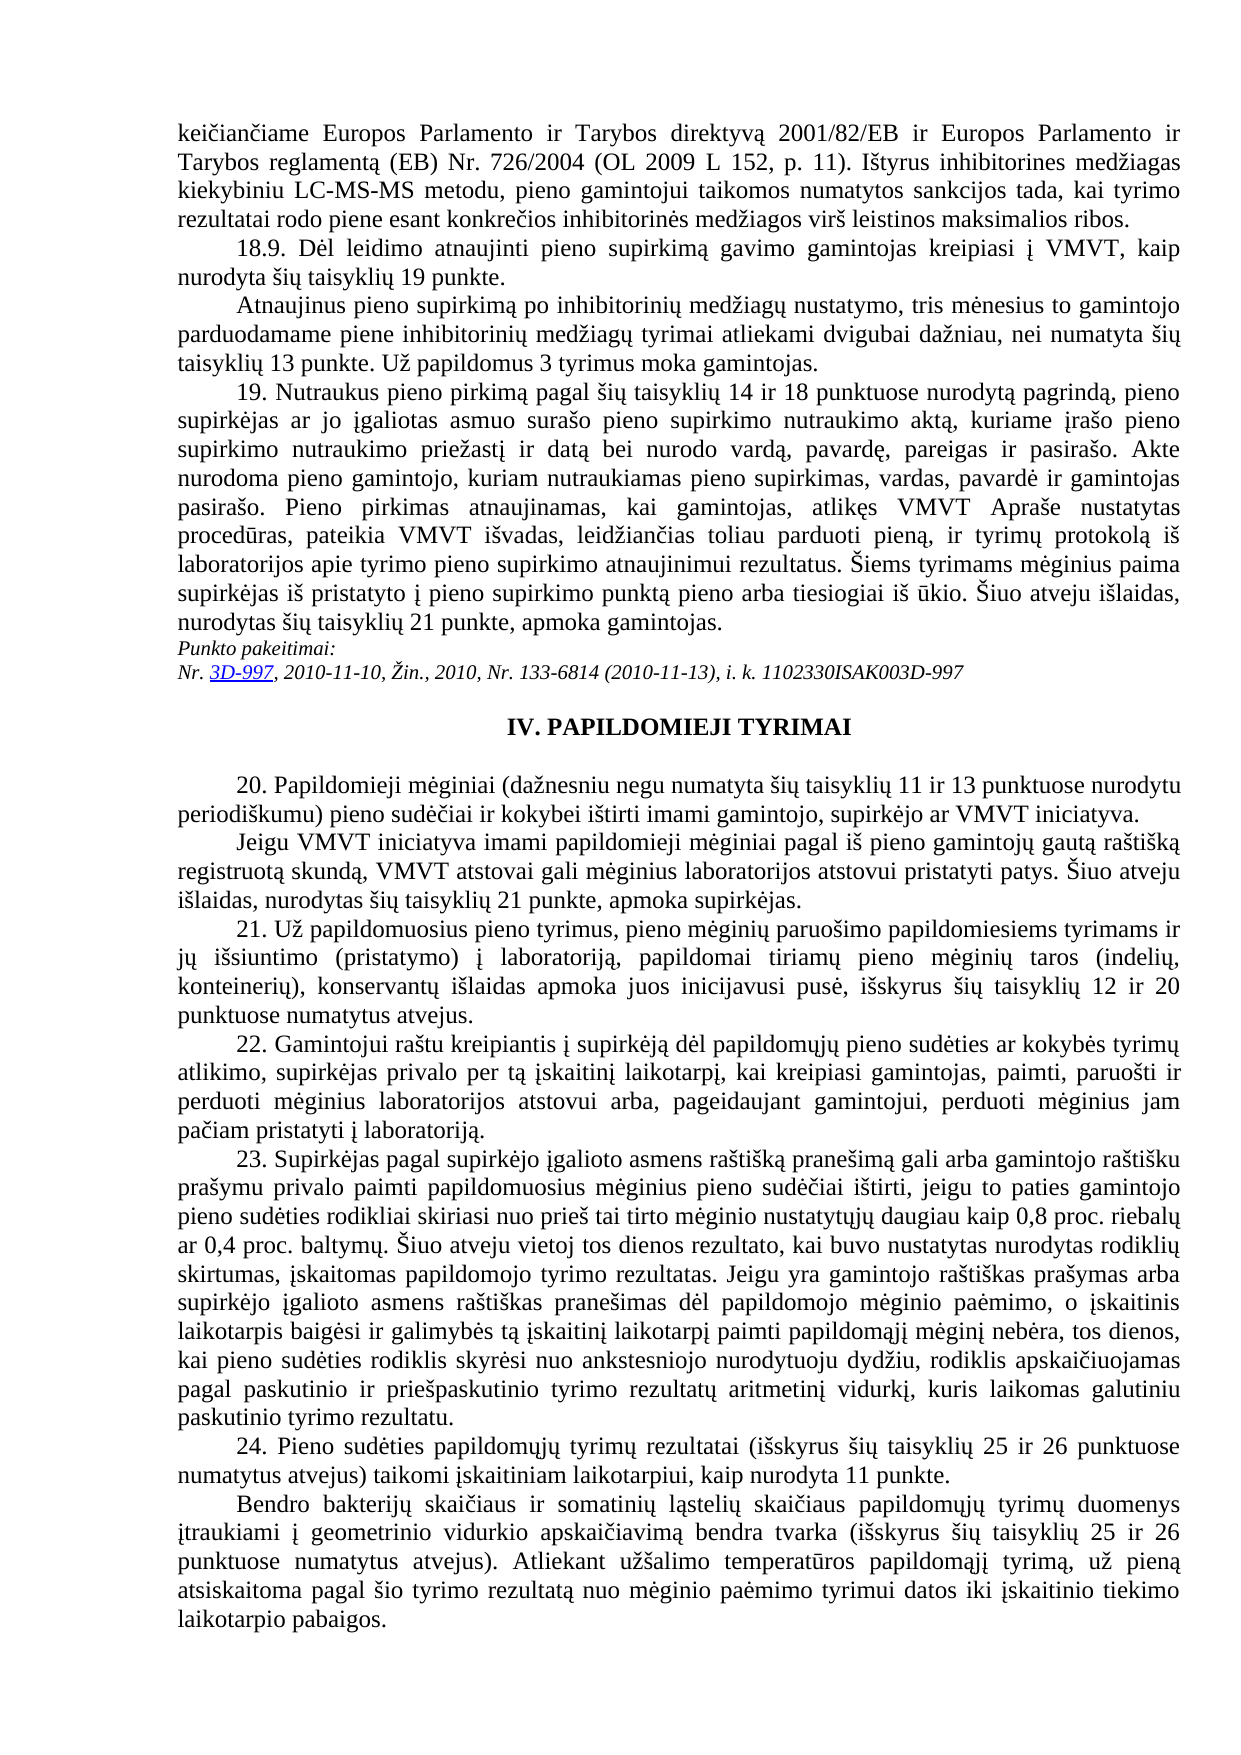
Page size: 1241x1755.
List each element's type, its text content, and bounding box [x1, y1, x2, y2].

text keičiančiame Europos Parlamento ir Tarybos direktyvą 2001/82/EB ir Europos Parlamento ir Tarybos reglamentą (EB) Nr. 726/2004 (OL 2009 L 152, p. 11). Ištyrus inhibitorines medžiagas kiekybiniu LC-MS-MS metodu, pieno gamintojui taikomos numatytos sankcijos tada, kai tyrimo rezultatai rodo piene esant konkrečios inhibitorinės medžiagos virš leistinos maksimalios ribos. [177, 118, 1181, 233]
text Punkto pakeitimai: [177, 636, 1181, 660]
text IV. PAPILDOMIEJI TYRIMAI [177, 712, 1181, 741]
text 20. Papildomieji mėginiai (dažnesniu negu numatyta šių taisyklių 11 ir 13 punktuose nurodytu periodiškumu) pieno sudėčiai ir kokybei ištirti imami gamintojo, supirkėjo ar VMVT iniciatyva. [177, 770, 1181, 827]
text 23. Supirkėjas pagal supirkėjo įgalioto asmens raštišką pranešimą gali arba gamintojo raštišku prašymu privalo paimti papildomuosius mėginius pieno sudėčiai ištirti, jeigu to paties gamintojo pieno sudėties rodikliai skiriasi nuo prieš tai tirto mėginio nustatytųjų daugiau kaip 0,8 proc. riebalų ar 0,4 proc. baltymų. Šiuo atveju vietoj tos dienos rezultato, kai buvo nustatytas nurodytas rodiklių skirtumas, įskaitomas papildomojo tyrimo rezultatas. Jeigu yra gamintojo raštiškas prašymas arba supirkėjo įgalioto asmens raštiškas pranešimas dėl papildomojo mėginio paėmimo, o įskaitinis laikotarpis baigėsi ir galimybės tą įskaitinį laikotarpį paimti papildomąjį mėginį nebėra, tos dienos, kai pieno sudėties rodiklis skyrėsi nuo ankstesniojo nurodytuoju dydžiu, rodiklis apskaičiuojamas pagal paskutinio ir priešpaskutinio tyrimo rezultatų aritmetinį vidurkį, kuris laikomas galutiniu paskutinio tyrimo rezultatu. [177, 1144, 1181, 1431]
text 21. Už papildomuosius pieno tyrimus, pieno mėginių paruošimo papildomiesiems tyrimams ir jų išsiuntimo (pristatymo) į laboratoriją, papildomai tiriamų pieno mėginių taros (indelių, konteinerių), konservantų išlaidas apmoka juos inicijavusi pusė, išskyrus šių taisyklių 12 ir 20 punktuose numatytus atvejus. [177, 914, 1181, 1029]
text Bendro bakterijų skaičiaus ir somatinių ląstelių skaičiaus papildomųjų tyrimų duomenys įtraukiami į geometrinio vidurkio apskaičiavimą bendra tvarka (išskyrus šių taisyklių 25 ir 26 punktuose numatytus atvejus). Atliekant užšalimo temperatūros papildomąjį tyrimą, už pieną atsiskaitoma pagal šio tyrimo rezultatą nuo mėginio paėmimo tyrimui datos iki įskaitinio tiekimo laikotarpio pabaigos. [177, 1489, 1181, 1632]
text 19. Nutraukus pieno pirkimą pagal šių taisyklių 14 ir 18 punktuose nurodytą pagrindą, pieno supirkėjas ar jo įgaliotas asmuo surašo pieno supirkimo nutraukimo aktą, kuriame įrašo pieno supirkimo nutraukimo priežastį ir datą bei nurodo vardą, pavardę, pareigas ir pasirašo. Akte nurodoma pieno gamintojo, kuriam nutraukiamas pieno supirkimas, vardas, pavardė ir gamintojas pasirašo. Pieno pirkimas atnaujinamas, kai gamintojas, atlikęs VMVT Apraše nustatytas procedūras, pateikia VMVT išvadas, leidžiančias toliau parduoti pieną, ir tyrimų protokolą iš laboratorijos apie tyrimo pieno supirkimo atnaujinimui rezultatus. Šiems tyrimams mėginius paima supirkėjas iš pristatyto į pieno supirkimo punktą pieno arba tiesiogiai iš ūkio. Šiuo atveju išlaidas, nurodytas šių taisyklių 21 punkte, apmoka gamintojas. [177, 377, 1181, 636]
text Nr. 3D-997, 2010-11-10, Žin., 2010, Nr. 133-6814 (2010-11-13), i. k. 1102330ISAK003D-997 [177, 660, 1181, 684]
text 22. Gamintojui raštu kreipiantis į supirkėją dėl papildomųjų pieno sudėties ar kokybės tyrimų atlikimo, supirkėjas privalo per tą įskaitinį laikotarpį, kai kreipiasi gamintojas, paimti, paruošti ir perduoti mėginius laboratorijos atstovui arba, pageidaujant gamintojui, perduoti mėginius jam pačiam pristatyti į laboratoriją. [177, 1029, 1181, 1144]
text Jeigu VMVT iniciatyva imami papildomieji mėginiai pagal iš pieno gamintojų gautą raštišką registruotą skundą, VMVT atstovai gali mėginius laboratorijos atstovui pristatyti patys. Šiuo atveju išlaidas, nurodytas šių taisyklių 21 punkte, apmoka supirkėjas. [177, 827, 1181, 914]
text Atnaujinus pieno supirkimą po inhibitorinių medžiagų nustatymo, tris mėnesius to gamintojo parduodamame piene inhibitorinių medžiagų tyrimai atliekami dvigubai dažniau, nei numatyta šių taisyklių 13 punkte. Už papildomus 3 tyrimus moka gamintojas. [177, 291, 1181, 377]
text 24. Pieno sudėties papildomųjų tyrimų rezultatai (išskyrus šių taisyklių 25 ir 26 punktuose numatytus atvejus) taikomi įskaitiniam laikotarpiui, kaip nurodyta 11 punkte. [177, 1431, 1181, 1489]
text 18.9. Dėl leidimo atnaujinti pieno supirkimą gavimo gamintojas kreipiasi į VMVT, kaip nurodyta šių taisyklių 19 punkte. [177, 233, 1181, 291]
